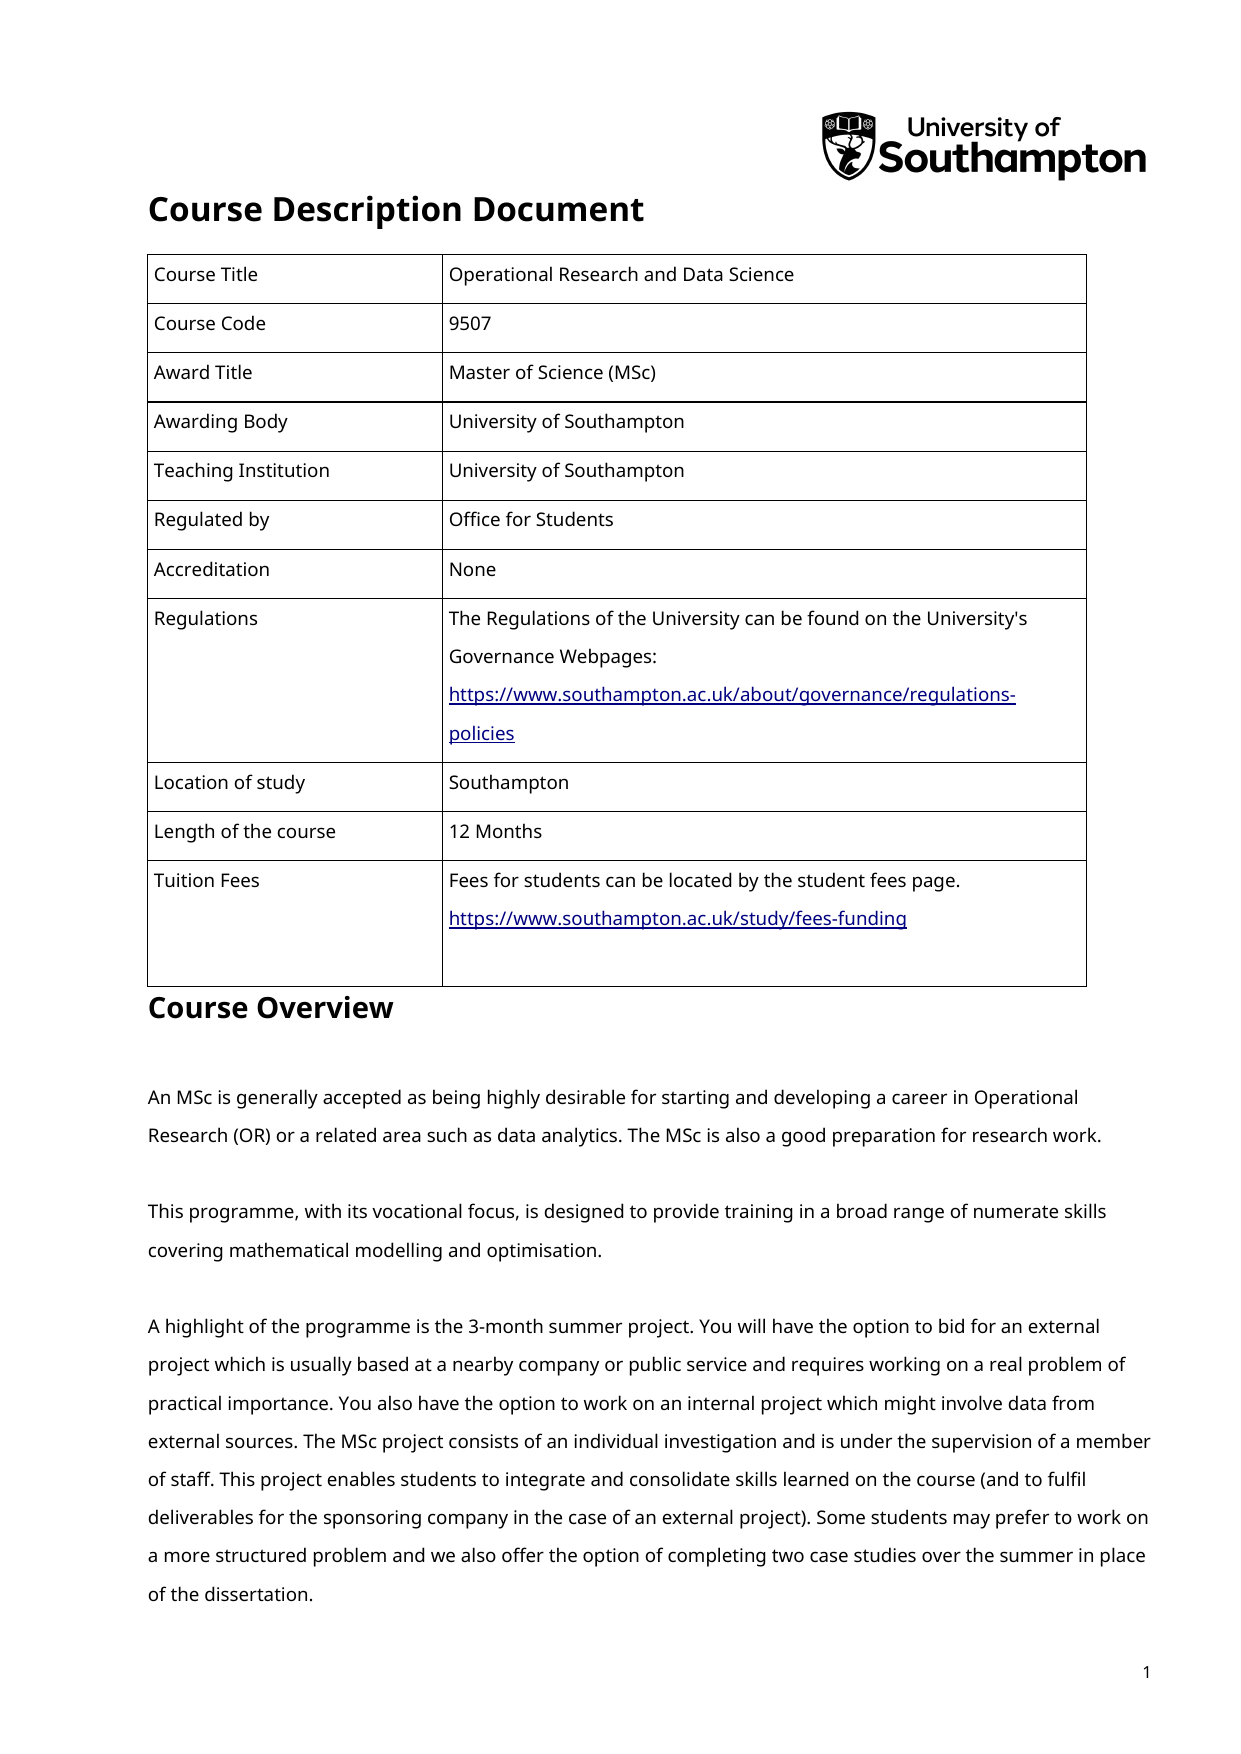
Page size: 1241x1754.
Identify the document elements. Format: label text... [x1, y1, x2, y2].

subtitle Course Overview [148, 987, 1152, 1027]
table_cell Length of the course [148, 812, 442, 860]
subtitle Course Description Document [148, 186, 1152, 231]
table_cell Office for Students [443, 501, 1086, 549]
text An MSc is generally accepted as being highly desirable for starting and developing a career in Operational Research (OR) or a related area such as data analytics. The MSc is also a good preparation for research work. This programme, with its vocational focus, is designed to provide training in a broad range of numerate skills covering mathematical modelling and optimisation. A highlight of the programme is the 3-month summer project. You will have the option to bid for an external project which is usually based at a nearby company or public service and requires working on a real problem of practical importance. You also have the option to work on an internal project which might involve data from external sources. The MSc project consists of an individual investigation and is under the supervision of a member of staff. This project enables students to integrate and consolidate skills learned on the course (and to fulfil deliverables for the sponsoring company in the case of an external project). Some students may prefer to work on a more structured problem and we also offer the option of completing two case studies over the summer in place of the dissertation. [148, 1084, 1152, 1606]
table_cell Master of Science (MSc) [443, 353, 1086, 401]
table_cell Accreditation [148, 550, 442, 598]
table_header Operational Research and Data Science [443, 255, 1086, 303]
table_cell University of Southampton [443, 452, 1086, 500]
table_cell Course Code [148, 304, 442, 352]
table_cell Location of study [148, 763, 442, 811]
table_cell University of Southampton [443, 403, 1086, 451]
table_cell Regulations [148, 599, 442, 762]
table_cell The Regulations of the University can be found on the University's Governance Webpages: https://www.southampton.ac.uk/about/governance/regulations-policies [443, 599, 1086, 762]
table_cell Southampton [443, 763, 1086, 811]
table_cell Regulated by [148, 501, 442, 549]
table_header Course Title [148, 255, 442, 303]
table_cell None [443, 550, 1086, 598]
table_cell Award Title [148, 353, 442, 401]
table_cell 12 Months [443, 812, 1086, 860]
table_cell Fees for students can be located by the student fees page. https://www.southampton.ac.uk/study/fees-funding [443, 861, 1086, 986]
table_cell 9507 [443, 304, 1086, 352]
table_cell Teaching Institution [148, 452, 442, 500]
table_cell Awarding Body [148, 403, 442, 451]
table_cell Tuition Fees [148, 861, 442, 986]
